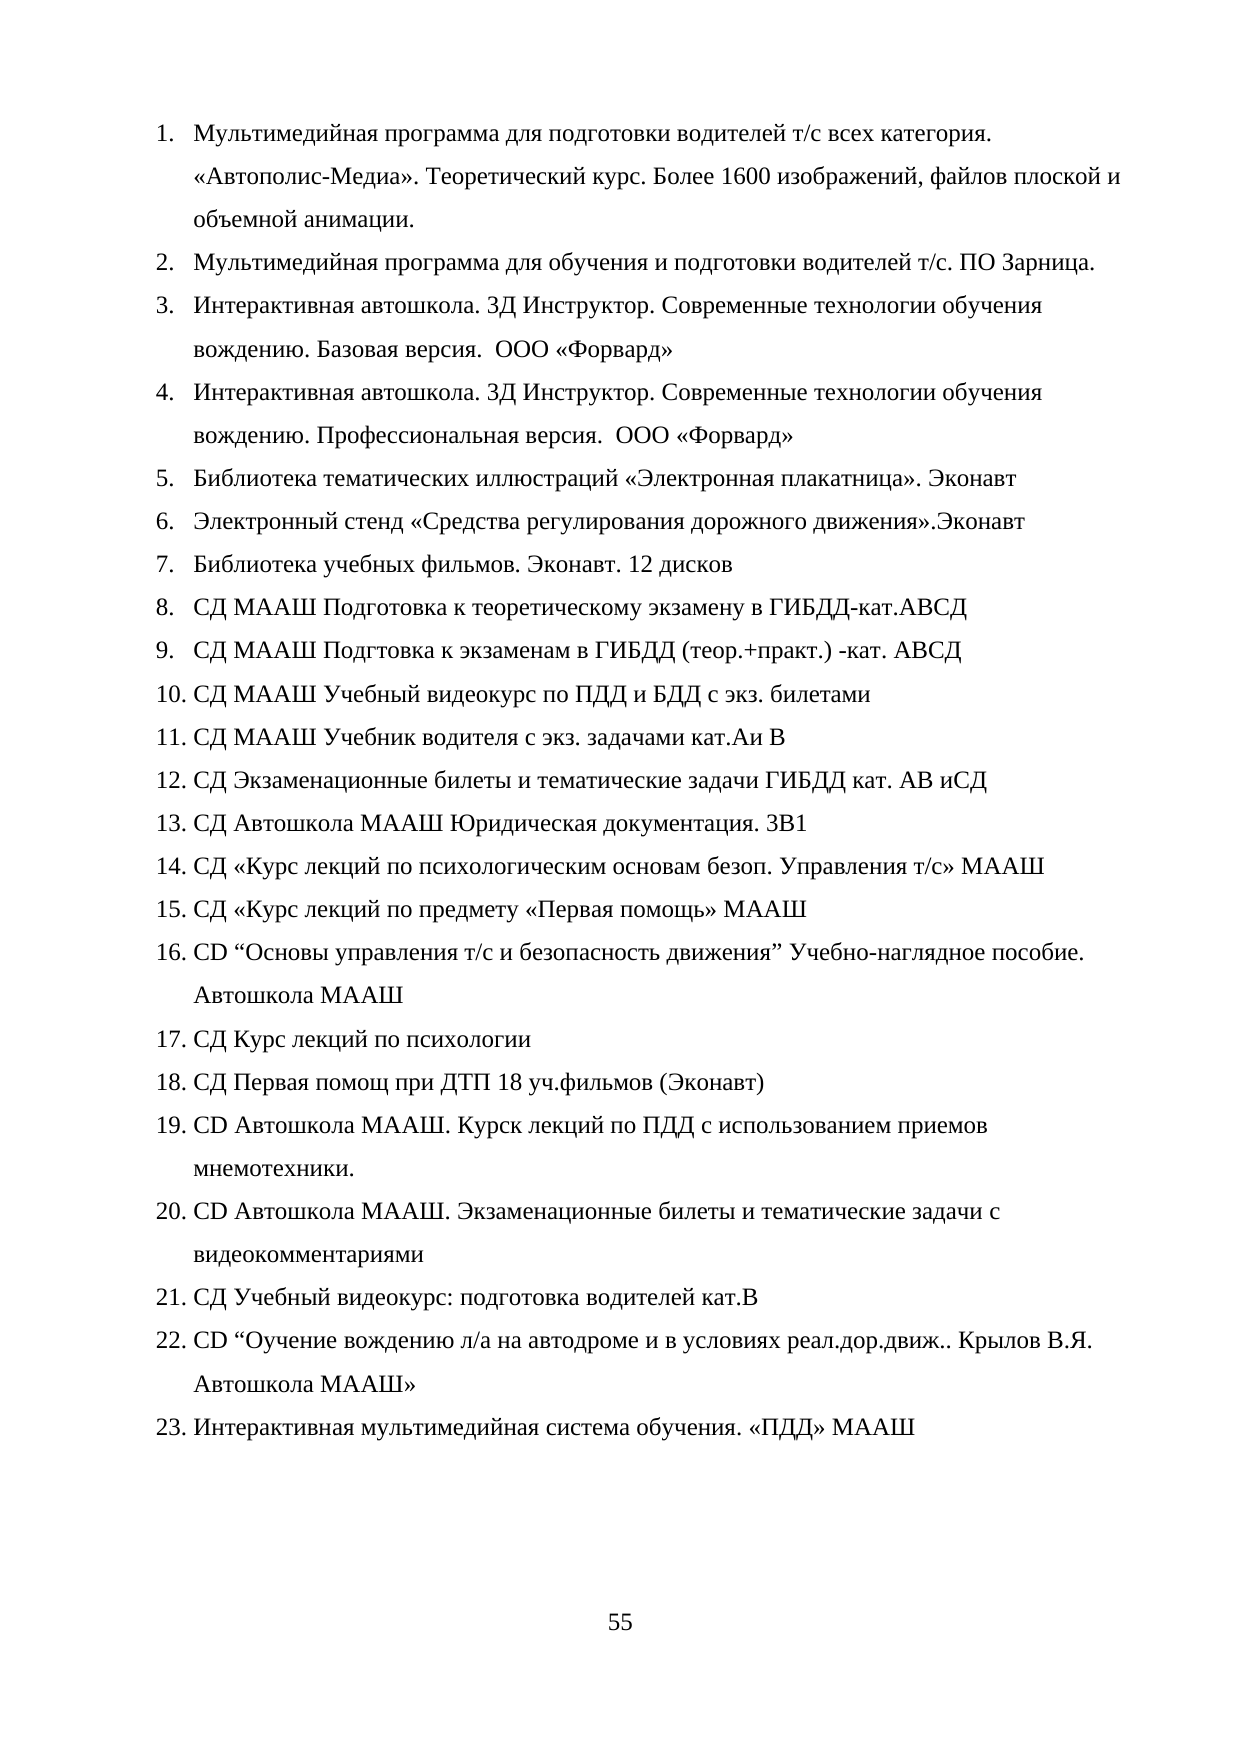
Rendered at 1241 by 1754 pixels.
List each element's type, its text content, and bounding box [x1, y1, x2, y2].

list СД МААШ Учебник водителя с экз. задачами кат.Аи В [156, 722, 1122, 751]
list Интерактивная автошкола. 3Д Инструктор. Современные технологии обучения вождению. Профессиональная версия. ООО «Форвард» [156, 377, 1122, 449]
list СD “Оучение вождению л/а на автодроме и в условиях реал.дор.движ.. Крылов В.Я. Автошкола МААШ» [156, 1326, 1122, 1397]
list СД Экзаменационные билеты и тематические задачи ГИБДД кат. АВ иСД [156, 765, 1122, 794]
list Мультимедийная программа для подготовки водителей т/с всех категория. «Автополис-Медиа». Теоретический курс. Более 1600 изображений, файлов плоской и объемной анимации. [156, 118, 1122, 233]
list Библиотека учебных фильмов. Эконавт. 12 дисков [156, 549, 1122, 578]
list СД Учебный видеокурс: подготовка водителей кат.В [156, 1282, 1122, 1311]
list Интерактивная мультимедийная система обучения. «ПДД» МААШ [156, 1412, 1122, 1441]
list Библиотека тематических иллюстраций «Электронная плакатница». Эконавт [156, 463, 1122, 492]
list СД «Курс лекций по предмету «Первая помощь» МААШ [156, 894, 1122, 923]
list СД Первая помощ при ДТП 18 уч.фильмов (Эконавт) [156, 1067, 1122, 1096]
list СД «Курс лекций по психологическим основам безоп. Управления т/с» МААШ [156, 851, 1122, 880]
list Интерактивная автошкола. 3Д Инструктор. Современные технологии обучения вождению. Базовая версия. ООО «Форвард» [156, 291, 1122, 362]
list СД Курс лекций по психологии [156, 1024, 1122, 1052]
list СД Автошкола МААШ Юридическая документация. 3В1 [156, 808, 1122, 837]
list CD Автошкола МААШ. Экзаменационные билеты и тематические задачи с видеокомментариями [156, 1196, 1122, 1268]
list Электронный стенд «Средства регулирования дорожного движения».Эконавт [156, 506, 1122, 535]
list СД МААШ Подготовка к теоретическому экзамену в ГИБДД-кат.АВСД [156, 592, 1122, 621]
list Мультимедийная программа для обучения и подготовки водителей т/с. ПО Зарница. [156, 247, 1122, 276]
list СД МААШ Учебный видеокурс по ПДД и БДД с экз. билетами [156, 679, 1122, 707]
list СD “Основы управления т/с и безопасность движения” Учебно-наглядное пособие. Автошкола МААШ [156, 937, 1122, 1009]
list СД МААШ Подгтовка к экзаменам в ГИБДД (теор.+практ.) -кат. АВСД [156, 636, 1122, 664]
list CD Автошкола МААШ. Курск лекций по ПДД с использованием приемов мнемотехники. [156, 1110, 1122, 1182]
